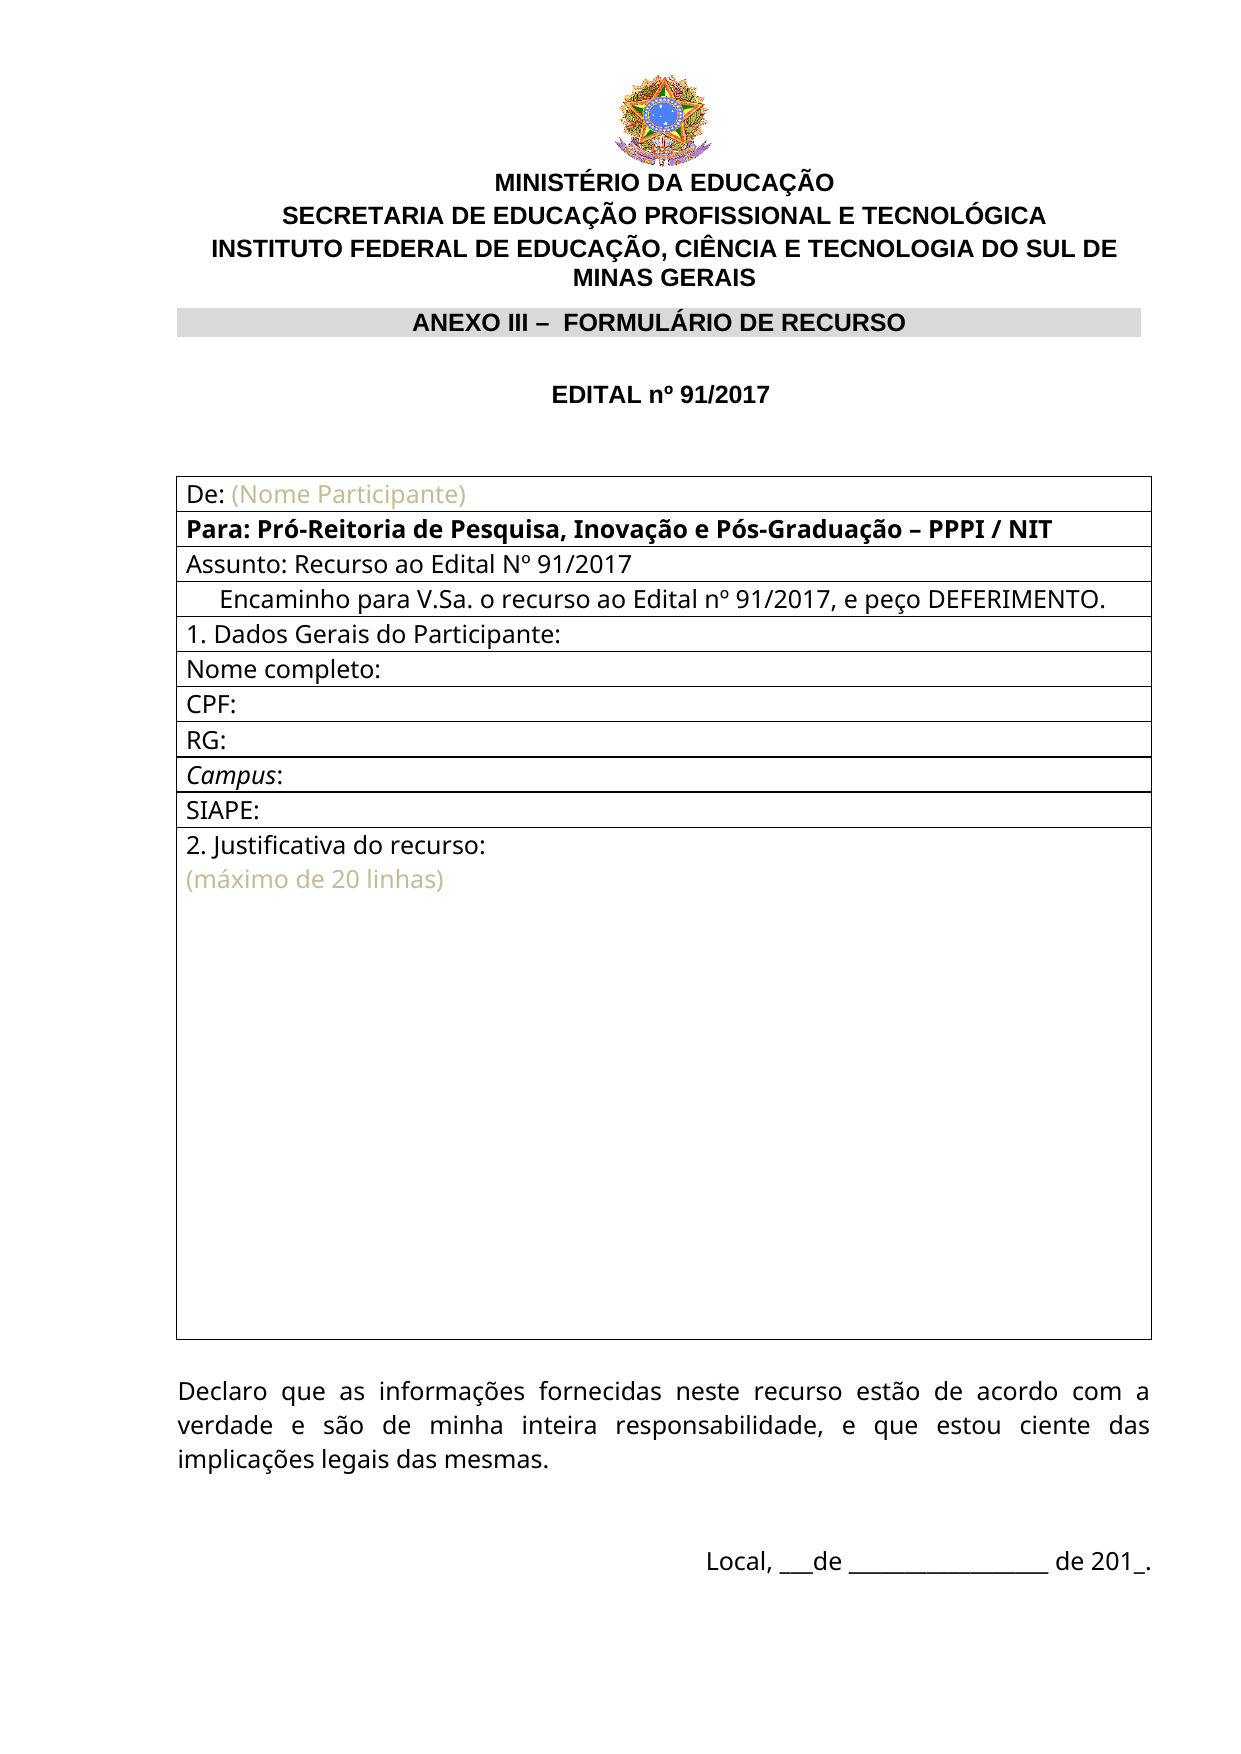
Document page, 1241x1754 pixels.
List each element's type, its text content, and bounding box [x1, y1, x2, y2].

table_cell Campus: [177, 758, 1151, 791]
table_cell Encaminho para V.Sa. o recurso ao Edital nº 91/2017, e peço DEFERIMENTO. [177, 582, 1151, 616]
table_cell Para: Pró-Reitoria de Pesquisa, Inovação e Pós-Graduação – PPPI / NIT [177, 512, 1151, 546]
table_cell 2. Justificativa do recurso: (máximo de 20 linhas) [177, 828, 1151, 1338]
table_cell Assunto: Recurso ao Edital Nº 91/2017 [177, 547, 1151, 581]
picture [615, 73, 714, 168]
text Local, ___de __________________ de 201_. [177, 1544, 1152, 1578]
text Declaro que as informações fornecidas neste recurso estão de acordo com a verdade e são de minha inteira responsabilidade, e que estou ciente das implicações legais das mesmas. [177, 1374, 1152, 1476]
table_header De: (Nome Participante) [177, 477, 1151, 511]
table_cell 1. Dados Gerais do Participante: [177, 617, 1151, 651]
table_cell SIAPE: [177, 793, 1151, 827]
text EDITAL nº 91/2017 [177, 380, 1152, 408]
table_cell Nome completo: [177, 652, 1151, 686]
table_cell CPF: [177, 687, 1151, 721]
table_cell RG: [177, 722, 1151, 756]
text ANEXO III – FORMULÁRIO DE RECURSO [177, 308, 1141, 337]
